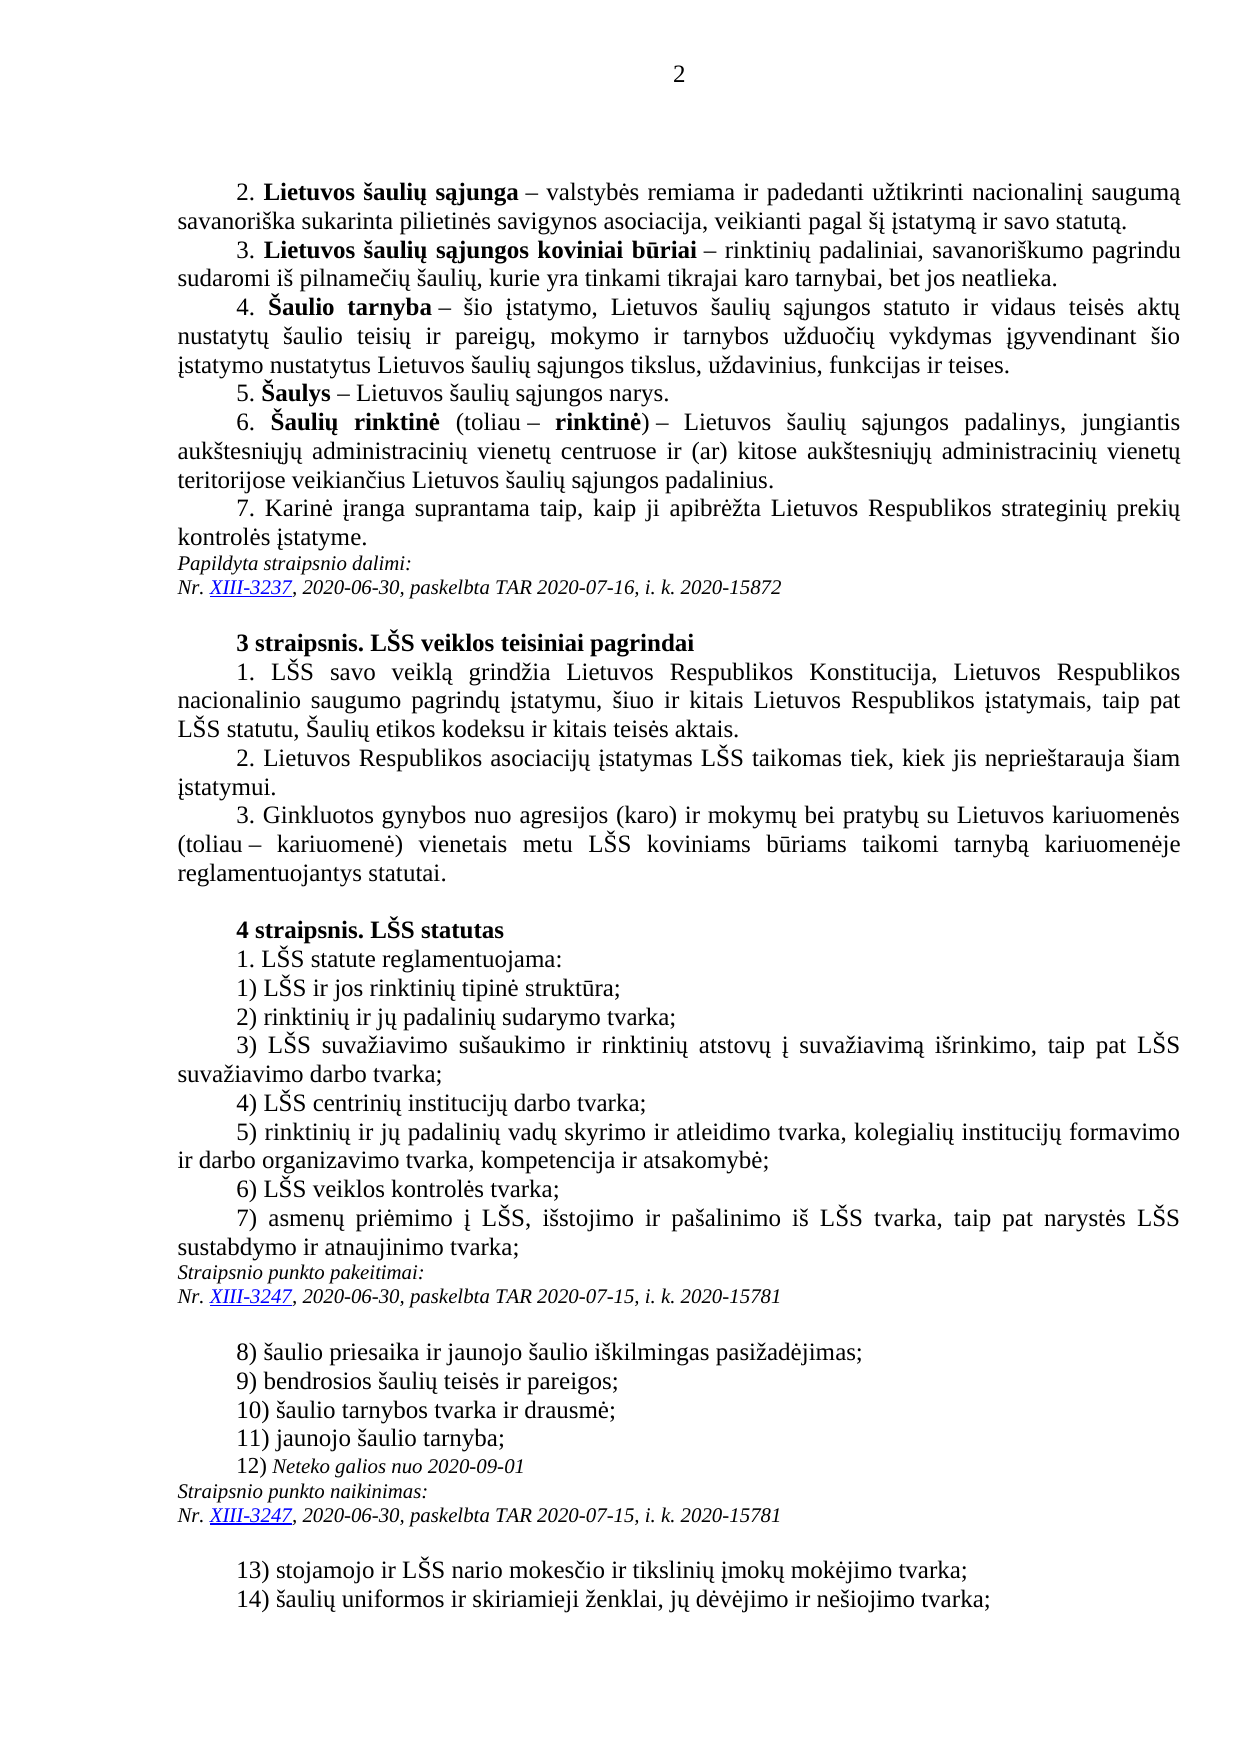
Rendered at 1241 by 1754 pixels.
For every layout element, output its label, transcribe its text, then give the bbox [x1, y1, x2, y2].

text 2. Lietuvos Respublikos asociacijų įstatymas LŠS taikomas tiek, kiek jis neprieštarauja šiam įstatymui. [177, 743, 1181, 800]
text 5) rinktinių ir jų padalinių vadų skyrimo ir atleidimo tvarka, kolegialių institucijų formavimo ir darbo organizavimo tvarka, kompetencija ir atsakomybė; [177, 1117, 1181, 1174]
text Nr. XIII-3247, 2020-06-30, paskelbta TAR 2020-07-15, i. k. 2020-15781 [177, 1284, 1181, 1308]
text 4) LŠS centrinių institucijų darbo tvarka; [177, 1088, 1181, 1117]
text 10) šaulio tarnybos tvarka ir drausmė; [177, 1395, 1181, 1423]
text 9) bendrosios šaulių teisės ir pareigos; [177, 1366, 1181, 1395]
text 4 straipsnis. LŠS statutas [177, 915, 1181, 944]
text 7. Karinė įranga suprantama taip, kaip ji apibrėžta Lietuvos Respublikos strateginių prekių kontrolės įstatyme. [177, 493, 1181, 551]
text Nr. XIII-3247, 2020-06-30, paskelbta TAR 2020-07-15, i. k. 2020-15781 [177, 1503, 1181, 1527]
text 5. Šaulys – Lietuvos šaulių sąjungos narys. [177, 378, 1181, 407]
text 14) šaulių uniformos ir skiriamieji ženklai, jų dėvėjimo ir nešiojimo tvarka; [177, 1584, 1181, 1613]
text 1. LŠS statute reglamentuojama: [177, 944, 1181, 973]
text 7) asmenų priėmimo į LŠS, išstojimo ir pašalinimo iš LŠS tvarka, taip pat narystės LŠS sustabdymo ir atnaujinimo tvarka; [177, 1203, 1181, 1260]
text 2) rinktinių ir jų padalinių sudarymo tvarka; [177, 1002, 1181, 1030]
text 11) jaunojo šaulio tarnyba; [177, 1423, 1181, 1452]
text 3. Lietuvos šaulių sąjungos koviniai būriai – rinktinių padaliniai, savanoriškumo pagrindu sudaromi iš pilnamečių šaulių, kurie yra tinkami tikrajai karo tarnybai, bet jos neatlieka. [177, 235, 1181, 292]
text 1) LŠS ir jos rinktinių tipinė struktūra; [177, 973, 1181, 1002]
text 3 straipsnis. LŠS veiklos teisiniai pagrindai [177, 628, 1181, 657]
text 13) stojamojo ir LŠS nario mokesčio ir tikslinių įmokų mokėjimo tvarka; [177, 1555, 1181, 1584]
text 2. Lietuvos šaulių sąjunga – valstybės remiama ir padedanti užtikrinti nacionalinį saugumą savanoriška sukarinta pilietinės savigynos asociacija, veikianti pagal šį įstatymą ir savo statutą. [177, 177, 1181, 235]
text 6) LŠS veiklos kontrolės tvarka; [177, 1174, 1181, 1203]
text 3) LŠS suvažiavimo sušaukimo ir rinktinių atstovų į suvažiavimą išrinkimo, taip pat LŠS suvažiavimo darbo tvarka; [177, 1030, 1181, 1088]
text 1. LŠS savo veiklą grindžia Lietuvos Respublikos Konstitucija, Lietuvos Respublikos nacionalinio saugumo pagrindų įstatymu, šiuo ir kitais Lietuvos Respublikos įstatymais, taip pat LŠS statutu, Šaulių etikos kodeksu ir kitais teisės aktais. [177, 657, 1181, 743]
text Papildyta straipsnio dalimi: [177, 551, 1181, 575]
text 4. Šaulio tarnyba – šio įstatymo, Lietuvos šaulių sąjungos statuto ir vidaus teisės aktų nustatytų šaulio teisių ir pareigų, mokymo ir tarnybos užduočių vykdymas įgyvendinant šio įstatymo nustatytus Lietuvos šaulių sąjungos tikslus, uždavinius, funkcijas ir teises. [177, 292, 1181, 378]
text 12) Neteko galios nuo 2020-09-01 [177, 1452, 1181, 1478]
text Straipsnio punkto pakeitimai: [177, 1260, 1181, 1284]
text Nr. XIII-3237, 2020-06-30, paskelbta TAR 2020-07-16, i. k. 2020-15872 [177, 575, 1181, 599]
text 3. Ginkluotos gynybos nuo agresijos (karo) ir mokymų bei pratybų su Lietuvos kariuomenės (toliau – kariuomenė) vienetais metu LŠS koviniams būriams taikomi tarnybą kariuomenėje reglamentuojantys statutai. [177, 800, 1181, 887]
text 6. Šaulių rinktinė (toliau – rinktinė) – Lietuvos šaulių sąjungos padalinys, jungiantis aukštesniųjų administracinių vienetų centruose ir (ar) kitose aukštesniųjų administracinių vienetų teritorijose veikiančius Lietuvos šaulių sąjungos padalinius. [177, 407, 1181, 493]
text Straipsnio punkto naikinimas: [177, 1478, 1181, 1503]
text 8) šaulio priesaika ir jaunojo šaulio iškilmingas pasižadėjimas; [177, 1337, 1181, 1366]
